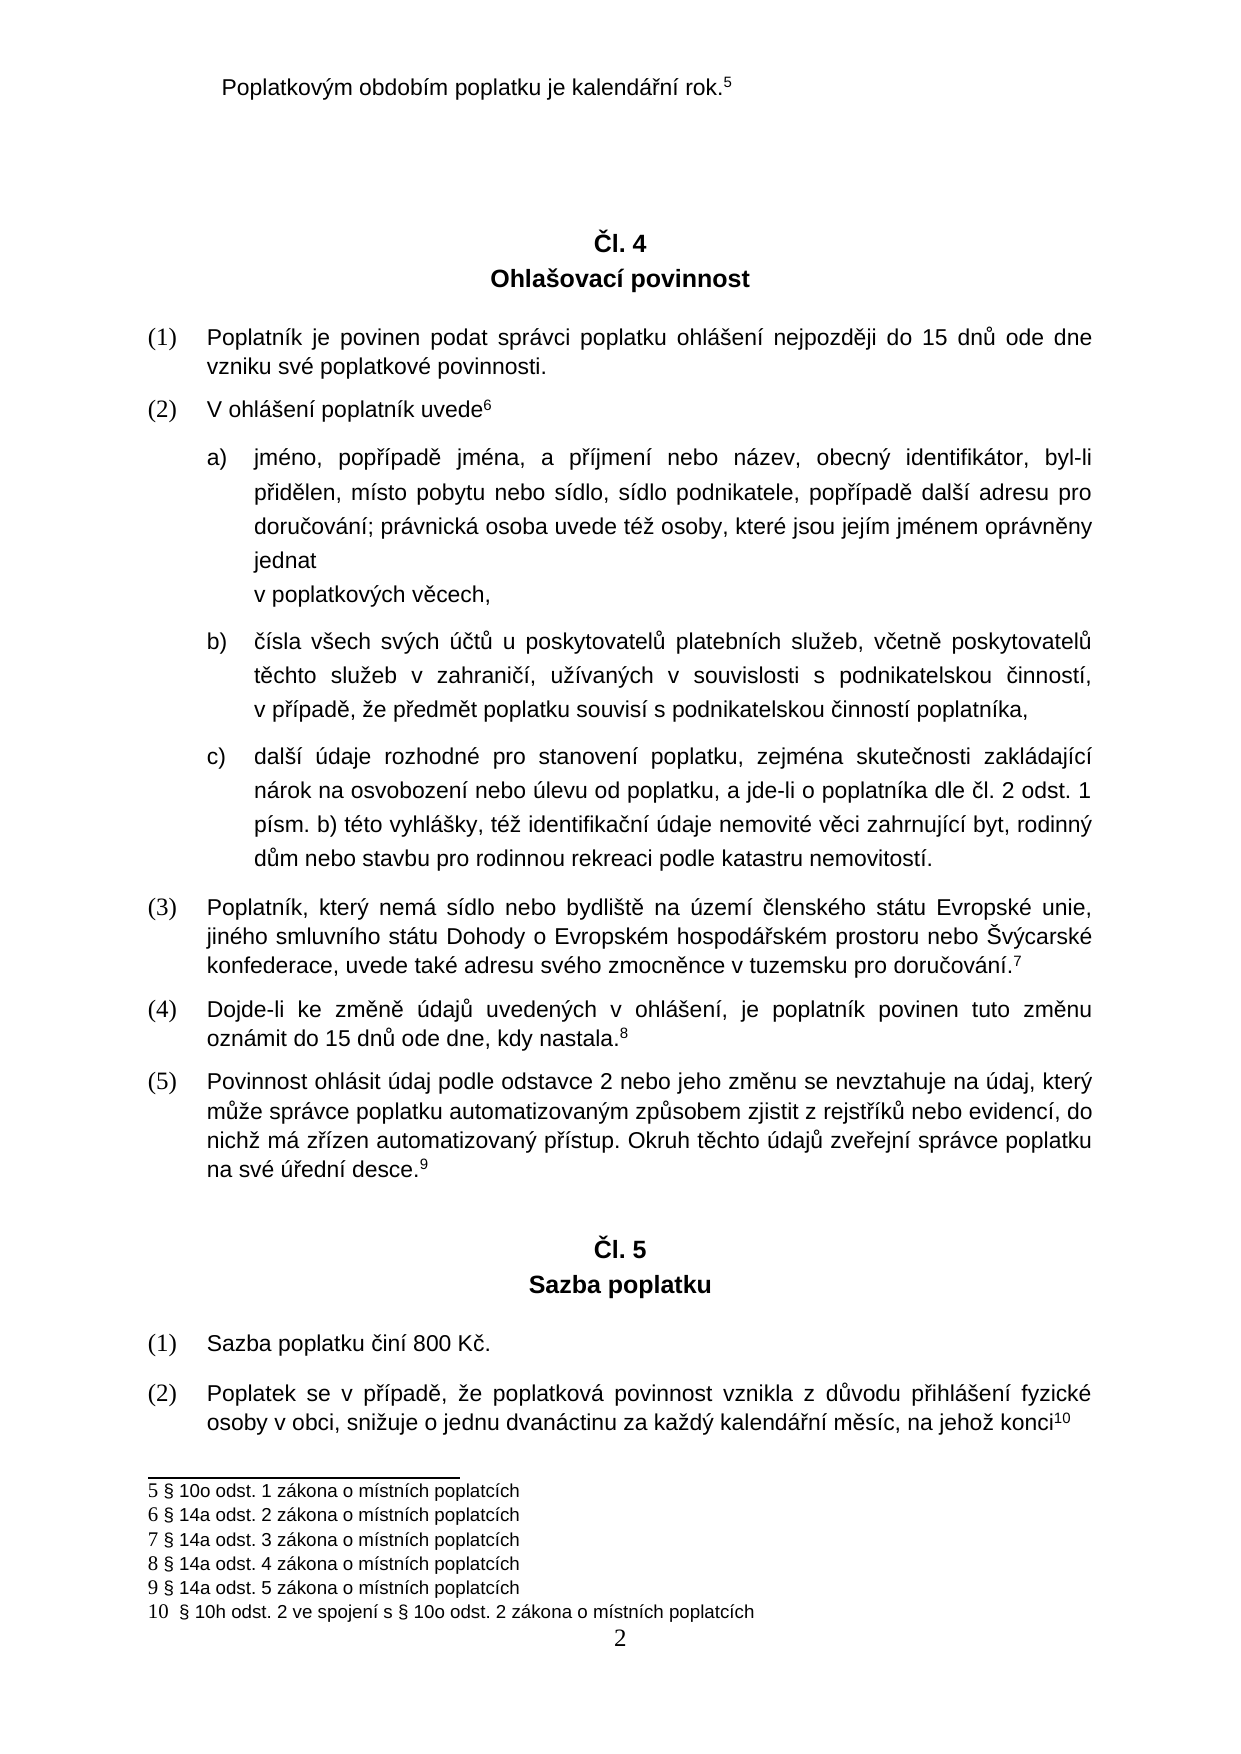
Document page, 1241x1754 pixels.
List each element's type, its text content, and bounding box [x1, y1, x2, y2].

list § 14a odst. 4 zákona o místních poplatcích [148, 1551, 1093, 1574]
list Povinnost ohlásit údaj podle odstavce 2 nebo jeho změnu se nevztahuje na údaj, který může správce poplatku automatizovaným způsobem zjistit z rejstříků nebo evidencí, do nichž má zřízen automatizovaný přístup. Okruh těchto údajů zveřejní správce poplatku na své úřední desce. [148, 1066, 1093, 1182]
list § 10h odst. 2 ve spojení s § 10o odst. 2 zákona o místních poplatcích [148, 1599, 1093, 1623]
list čísla všech svých účtů u poskytovatelů platebních služeb, včetně poskytovatelů těchto služeb v zahraničí, užívaných v souvislosti s podnikatelskou činností, v případě, že předmět poplatku souvisí s podnikatelskou činností poplatníka, [207, 628, 1093, 722]
list jméno, popřípadě jména, a příjmení nebo název, obecný identifikátor, byl-li přidělen, místo pobytu nebo sídlo, sídlo podnikatele, popřípadě další adresu pro doručování; právnická osoba uvede též osoby, které jsou jejím jménem oprávněny jednat v poplatkových věcech, [207, 444, 1093, 607]
list V ohlášení poplatník uvede [148, 394, 1093, 423]
list § 14a odst. 5 zákona o místních poplatcích [148, 1574, 1093, 1599]
list další údaje rozhodné pro stanovení poplatku, zejména skutečnosti zakládající nárok na osvobození nebo úlevu od poplatku, a jde-li o poplatníka dle čl. 2 odst. 1 písm. b) této vyhlášky, též identifikační údaje nemovité věci zahrnující byt, rodinný dům nebo stavbu pro rodinnou rekreaci podle katastru nemovitostí. [207, 743, 1093, 872]
list § 14a odst. 2 zákona o místních poplatcích [148, 1502, 1093, 1526]
text Poplatkovým obdobím poplatku je kalendářní rok. [148, 74, 1093, 100]
list Poplatník je povinen podat správci poplatku ohlášení nejpozději do 15 dnů ode dne vzniku své poplatkové povinnosti. [148, 322, 1093, 379]
text § 10o odst. 1 zákona o místních poplatcích [148, 1478, 1093, 1502]
text Ohlašovací povinnost [148, 264, 1093, 293]
list § 14a odst. 3 zákona o místních poplatcích [148, 1526, 1093, 1551]
list Sazba poplatku činí 800 Kč. [148, 1328, 1093, 1356]
text Sazba poplatku [148, 1270, 1093, 1298]
list Poplatek se v případě, že poplatková povinnost vznikla z důvodu přihlášení fyzické osoby v obci, snižuje o jednu dvanáctinu za každý kalendářní měsíc, na jehož konci [148, 1378, 1093, 1436]
text Čl. 4 [148, 229, 1093, 258]
text Čl. 5 [148, 1235, 1093, 1263]
list Dojde-li ke změně údajů uvedených v ohlášení, je poplatník povinen tuto změnu oznámit do 15 dnů ode dne, kdy nastala. [148, 994, 1093, 1051]
list Poplatník, který nemá sídlo nebo bydliště na území členského státu Evropské unie, jiného smluvního státu Dohody o Evropském hospodářském prostoru nebo Švýcarské konfederace, uvede také adresu svého zmocněnce v tuzemsku pro doručování. [148, 892, 1093, 978]
